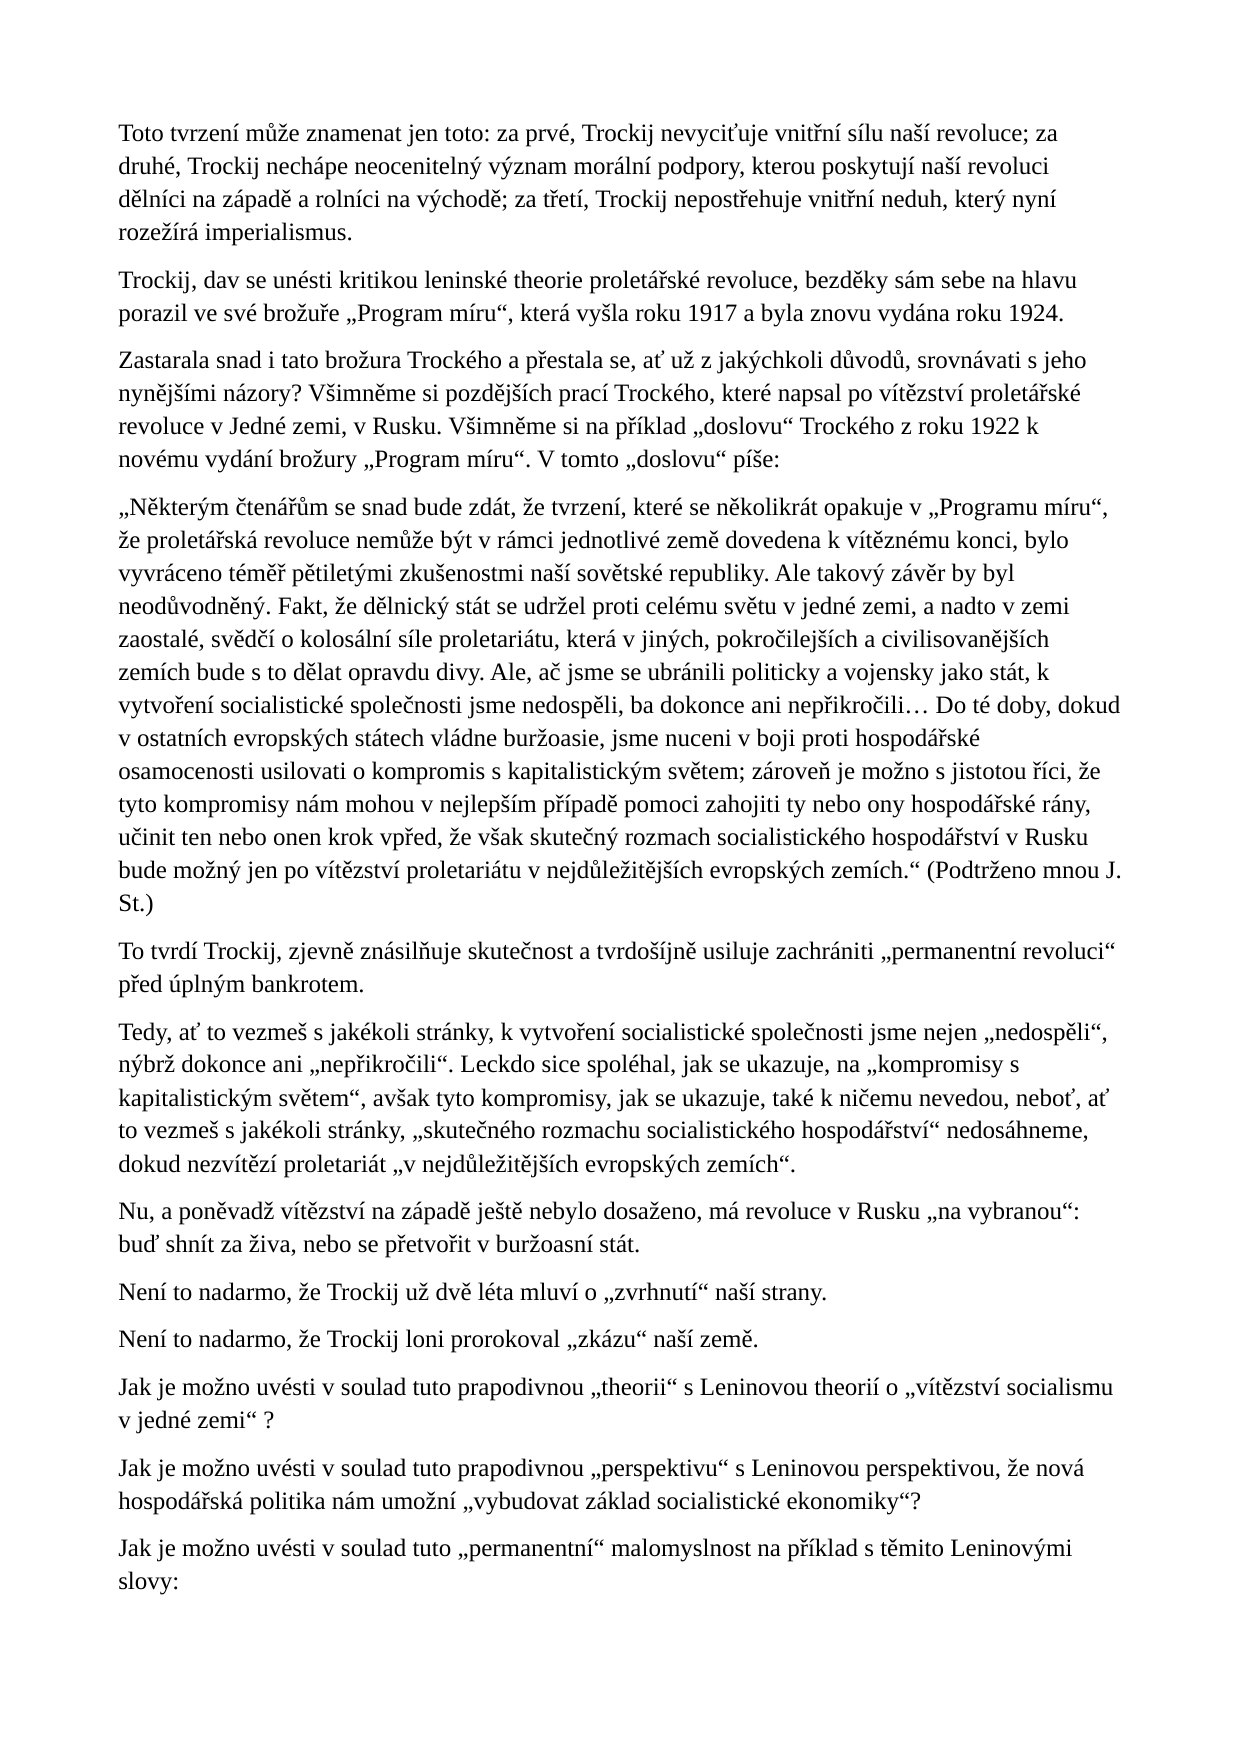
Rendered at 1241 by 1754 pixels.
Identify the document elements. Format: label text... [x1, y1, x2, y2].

text Jak je možno uvésti v soulad tuto „permanentní“ malomyslnost na příklad s těmito Leninovými slovy: [118, 1533, 1122, 1595]
text Jak je možno uvésti v soulad tuto prapodivnou „perspektivu“ s Leninovou perspektivou, že nová hospodářská politika nám umožní „vybudovat základ socialistické ekonomiky“? [118, 1453, 1122, 1514]
text Není to nadarmo, že Trockij loni prorokoval „zkázu“ naší země. [118, 1324, 1122, 1353]
text Tedy, ať to vezmeš s jakékoli stránky, k vytvoření socialistické společnosti jsme nejen „nedospěli“, nýbrž dokonce ani „nepřikročili“. Leckdo sice spoléhal, jak se ukazuje, na „kompromisy s kapitalistickým světem“, avšak tyto kompromisy, jak se ukazuje, také k ničemu nevedou, neboť, ať to vezmeš s jakékoli stránky, „skutečného rozmachu socialistického hospodářství“ nedosáhneme, dokud nezvítězí proletariát „v nejdůležitějších evropských zemích“. [118, 1017, 1122, 1177]
text Trockij, dav se unésti kritikou leninské theorie proletářské revoluce, bezděky sám sebe na hlavu porazil ve své brožuře „Program míru“, která vyšla roku 1917 a byla znovu vydána roku 1924. [118, 265, 1122, 327]
text Toto tvrzení může znamenat jen toto: za prvé, Trockij nevyciťuje vnitřní sílu naší revoluce; za druhé, Trockij nechápe neocenitelný význam morální podpory, kterou poskytují naší revoluci dělníci na západě a rolníci na východě; za třetí, Trockij nepostřehuje vnitřní neduh, který nyní rozežírá imperialismus. [118, 118, 1122, 246]
text To tvrdí Trockij, zjevně znásilňuje skutečnost a tvrdošíjně usiluje zachrániti „permanentní revoluci“ před úplným bankrotem. [118, 936, 1122, 998]
text „Některým čtenářům se snad bude zdát, že tvrzení, které se několikrát opakuje v „Programu míru“, že proletářská revoluce nemůže být v rámci jednotlivé země dovedena k vítěznému konci, bylo vyvráceno téměř pětiletými zkušenostmi naší sovětské republiky. Ale takový závěr by byl neodůvodněný. Fakt, že dělnický stát se udržel proti celému světu v jedné zemi, a nadto v zemi zaostalé, svědčí o kolosální síle proletariátu, která v jiných, pokročilejších a civilisovanějších zemích bude s to dělat opravdu divy. Ale, ač jsme se ubránili politicky a vojensky jako stát, k vytvoření socialistické společnosti jsme nedospěli, ba dokonce ani nepřikročili… Do té doby, dokud v ostatních evropských státech vládne buržoasie, jsme nuceni v boji proti hospodářské osamocenosti usilovati o kompromis s kapitalistickým světem; zároveň je možno s jistotou říci, že tyto kompromisy nám mohou v nejlepším případě pomoci zahojiti ty nebo ony hospodářské rány, učinit ten nebo onen krok vpřed, že však skutečný rozmach socialistického hospodářství v Rusku bude možný jen po vítězství proletariátu v nejdůležitějších evropských zemích.“ (Podtrženo mnou J. St.) [118, 492, 1122, 917]
text Jak je možno uvésti v soulad tuto prapodivnou „theorii“ s Leninovou theorií o „vítězství socialismu v jedné zemi“ ? [118, 1372, 1122, 1434]
text Zastarala snad i tato brožura Trockého a přestala se, ať už z jakýchkoli důvodů, srovnávati s jeho nynějšími názory? Všimněme si pozdějších prací Trockého, které napsal po vítězství proletářské revoluce v Jedné zemi, v Rusku. Všimněme si na příklad „doslovu“ Trockého z roku 1922 k novému vydání brožury „Program míru“. V tomto „doslovu“ píše: [118, 345, 1122, 473]
text Není to nadarmo, že Trockij už dvě léta mluví o „zvrhnutí“ naší strany. [118, 1277, 1122, 1306]
text Nu, a poněvadž vítězství na západě ještě nebylo dosaženo, má revoluce v Rusku „na vybranou“: buď shnít za živa, nebo se přetvořit v buržoasní stát. [118, 1196, 1122, 1258]
